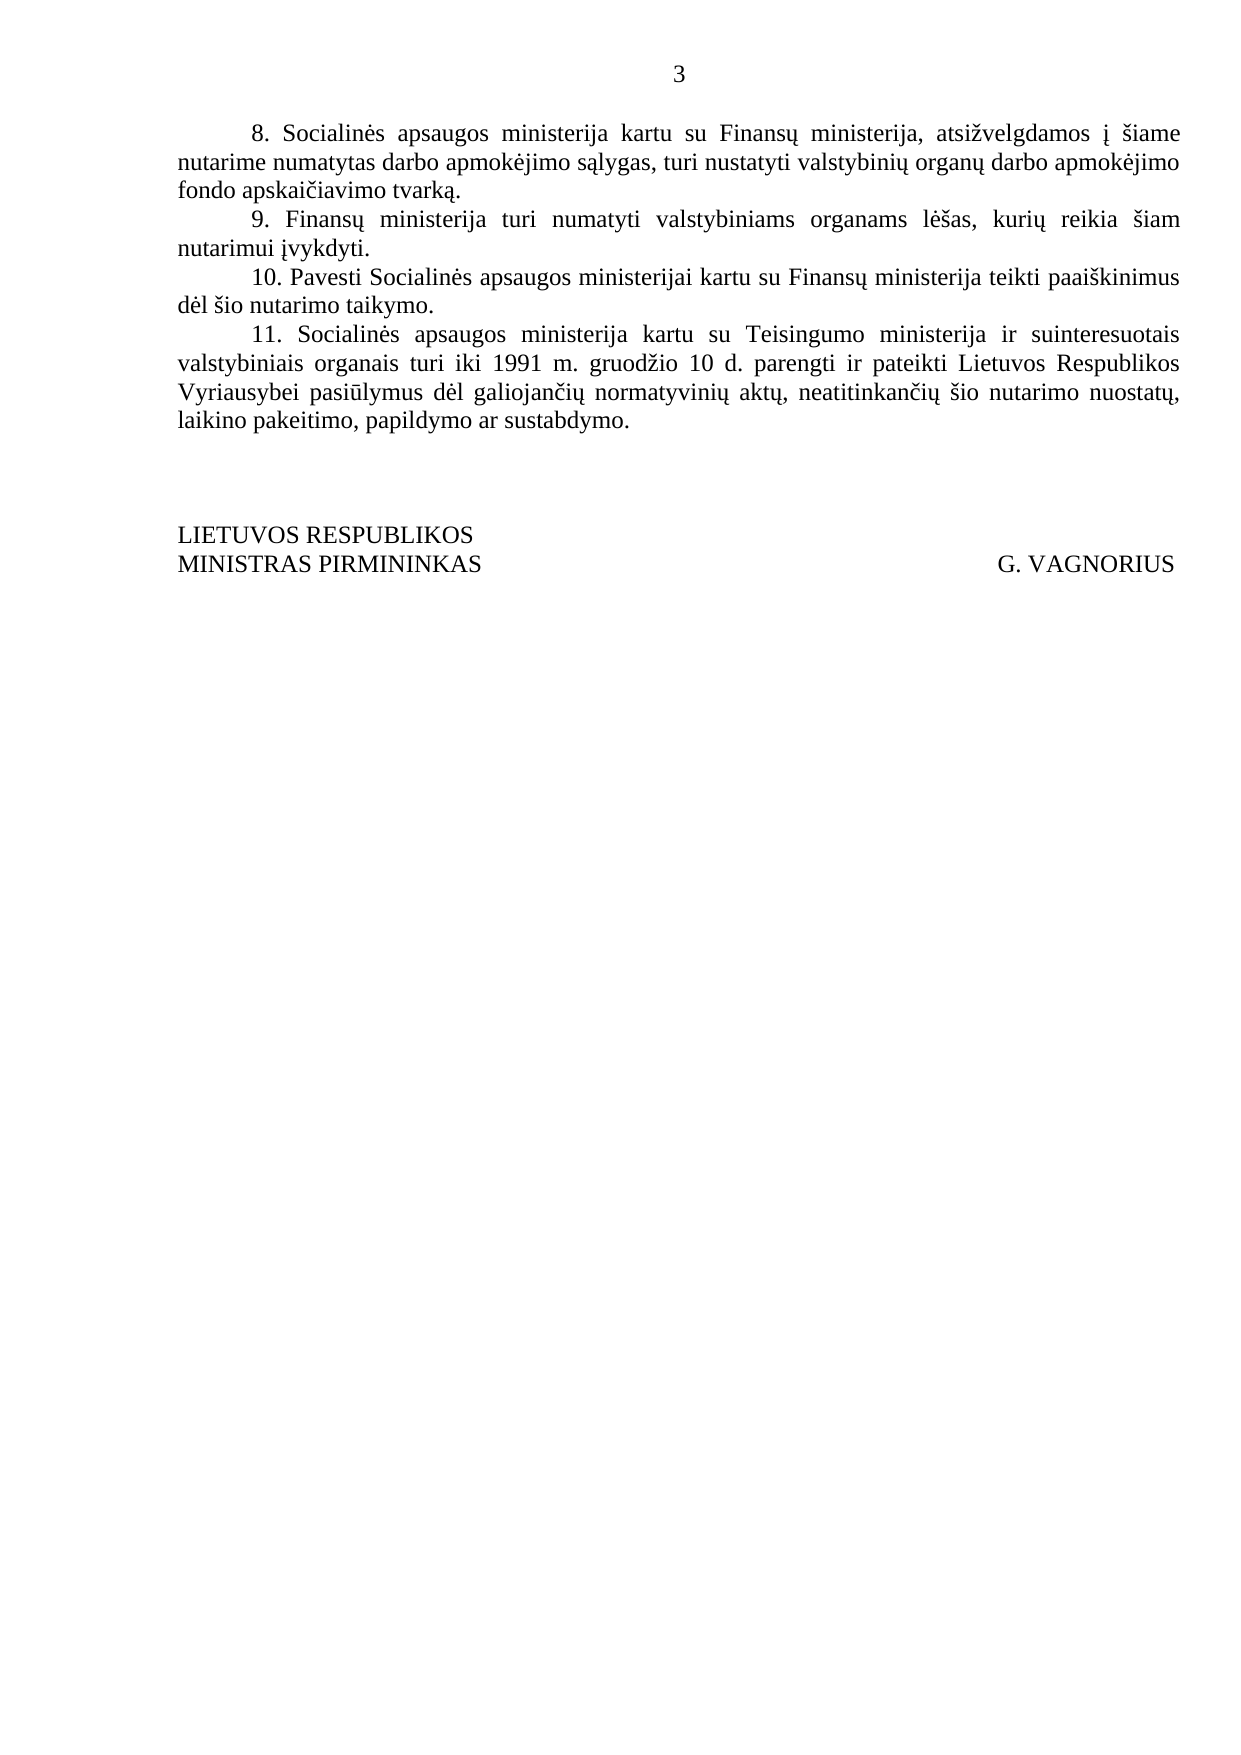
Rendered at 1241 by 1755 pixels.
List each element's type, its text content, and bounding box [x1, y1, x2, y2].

text 8. Socialinės apsaugos ministerija kartu su Finansų ministerija, atsižvelgdamos į šiame nutarime numatytas darbo apmokėjimo sąlygas, turi nustatyti valstybinių organų darbo apmokėjimo fondo apskaičiavimo tvarką. [177, 118, 1181, 204]
text 11. Socialinės apsaugos ministerija kartu su Teisingumo ministerija ir suinteresuotais valstybiniais organais turi iki 1991 m. gruodžio 10 d. parengti ir pateikti Lietuvos Respublikos Vyriausybei pasiūlymus dėl galiojančių normatyvinių aktų, neatitinkančių šio nutarimo nuostatų, laikino pakeitimo, papildymo ar sustabdymo. [177, 319, 1181, 434]
text 9. Finansų ministerija turi numatyti valstybiniams organams lėšas, kurių reikia šiam nutarimui įvykdyti. [177, 204, 1181, 262]
text MINISTRAS PIRMININKAS G. VAGNORIUS [177, 549, 1181, 578]
text LIETUVOS RESPUBLIKOS [177, 521, 1181, 549]
text 10. Pavesti Socialinės apsaugos ministerijai kartu su Finansų ministerija teikti paaiškinimus dėl šio nutarimo taikymo. [177, 262, 1181, 319]
